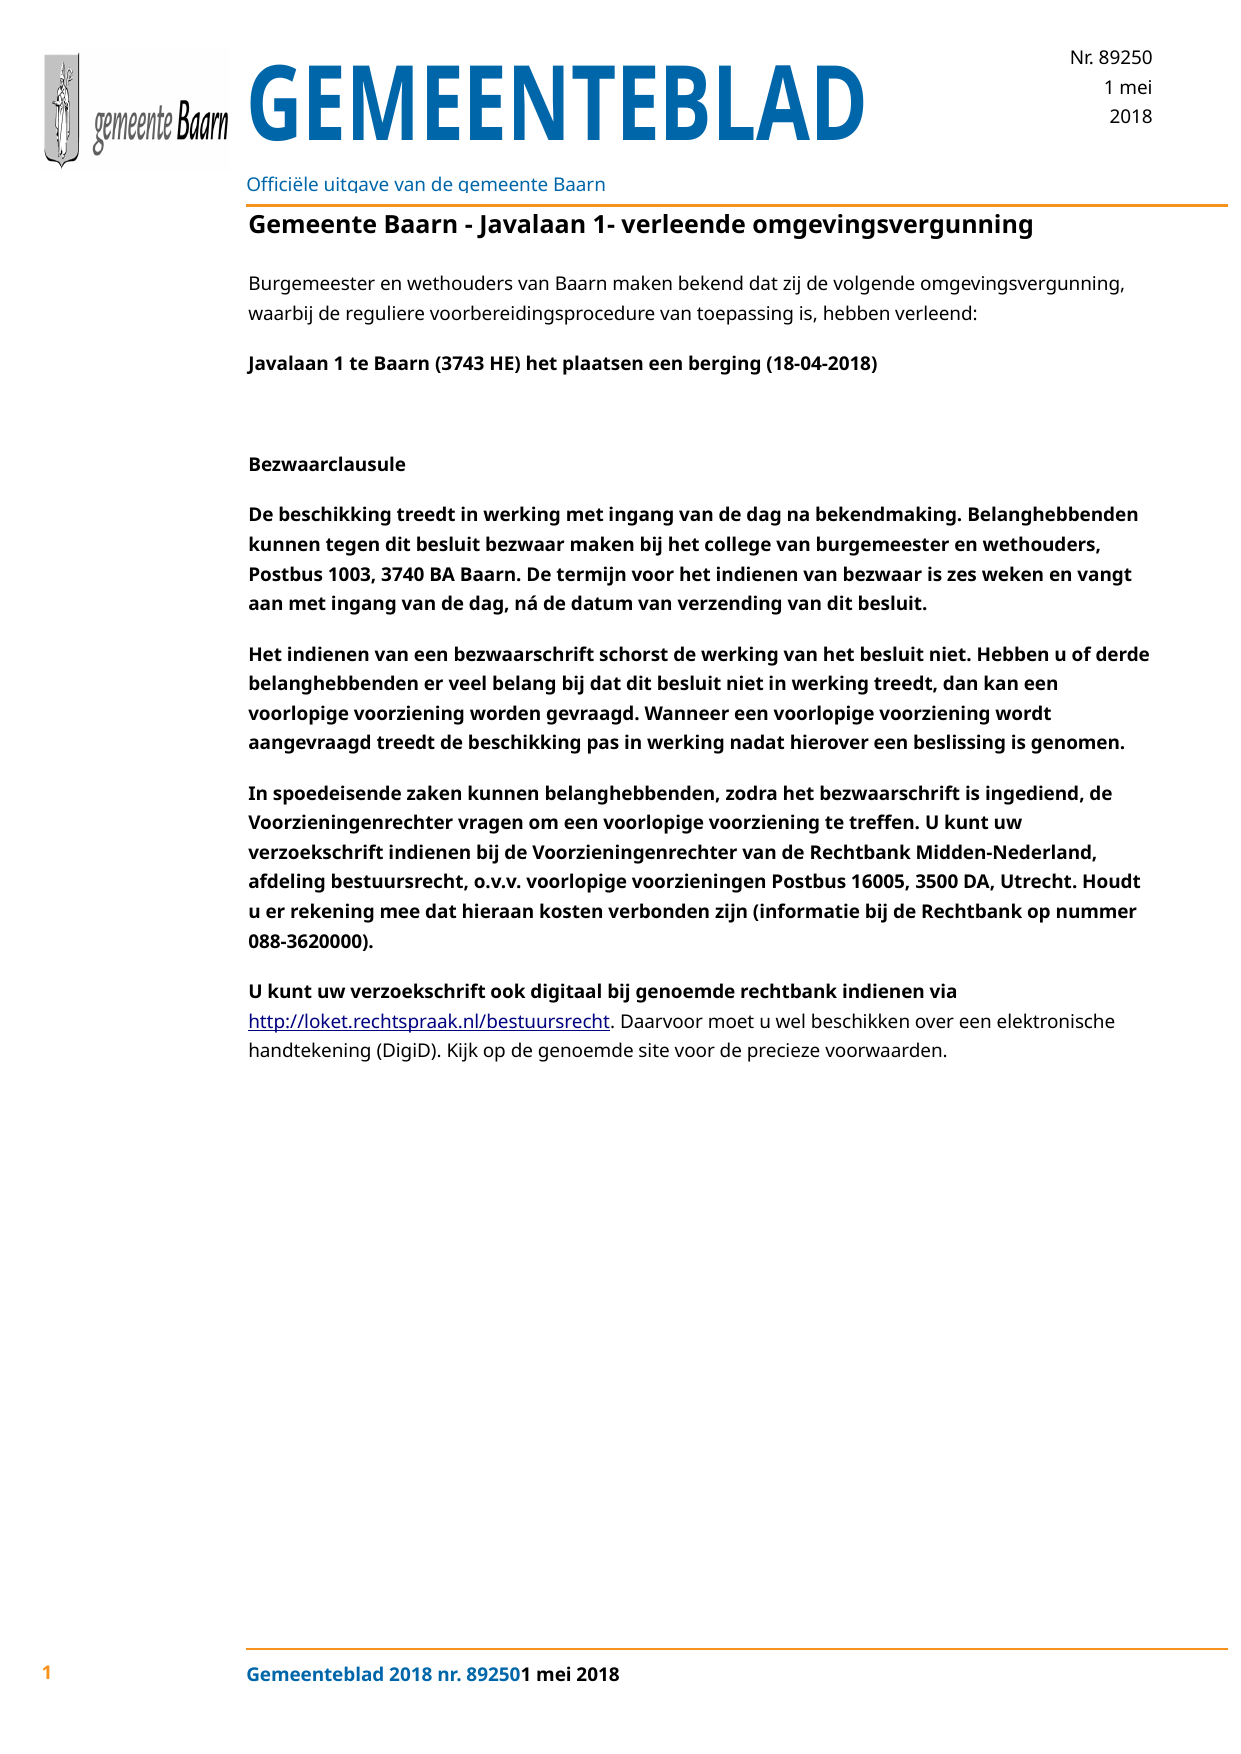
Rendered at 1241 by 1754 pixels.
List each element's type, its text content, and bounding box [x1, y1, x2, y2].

text Gemeente Baarn - Javalaan 1- verleende omgevingsvergunning [248, 207, 1152, 241]
picture [41, 47, 231, 172]
text Burgemeester en wethouders van Baarn maken bekend dat zij de volgende omgevingsvergunning, waarbij de reguliere voorbereidingsprocedure van toepassing is, hebben verleend: [248, 270, 1152, 326]
text Het indienen van een bezwaarschrift schorst de werking van het besluit niet. Hebben u of derde belanghebbenden er veel belang bij dat dit besluit niet in werking treedt, dan kan een voorlopige voorziening worden gevraagd. Wanneer een voorlopige voorziening wordt aangevraagd treedt de beschikking pas in werking nadat hierover een beslissing is genomen. [248, 641, 1152, 755]
text De beschikking treedt in werking met ingang van de dag na bekendmaking. Belanghebbenden kunnen tegen dit besluit bezwaar maken bij het college van burgemeester en wethouders, Postbus 1003, 3740 BA Baarn. De termijn voor het indienen van bezwaar is zes weken en vangt aan met ingang van de dag, ná de datum van verzending van dit besluit. [248, 502, 1152, 616]
text Bezwaarclausule [248, 451, 1152, 477]
text Javalaan 1 te Baarn (3743 HE) het plaatsen een berging (18-04-2018) [248, 350, 1152, 376]
text U kunt uw verzoekschrift ook digitaal bij genoemde rechtbank indienen via http://loket.rechtspraak.nl/bestuursrecht. Daarvoor moet u wel beschikken over een elektronische handtekening (DigiD). Kijk op de genoemde site voor de precieze voorwaarden. [248, 978, 1152, 1063]
text In spoedeisende zaken kunnen belanghebbenden, zodra het bezwaarschrift is ingediend, de Voorzieningenrechter vragen om een voorlopige voorziening te treffen. U kunt uw verzoekschrift indienen bij de Voorzieningenrechter van de Rechtbank Midden-Nederland, afdeling bestuursrecht, o.v.v. voorlopige voorzieningen Postbus 16005, 3500 DA, Utrecht. Houdt u er rekening mee dat hieraan kosten verbonden zijn (informatie bij de Rechtbank op nummer 088-3620000). [248, 780, 1152, 953]
